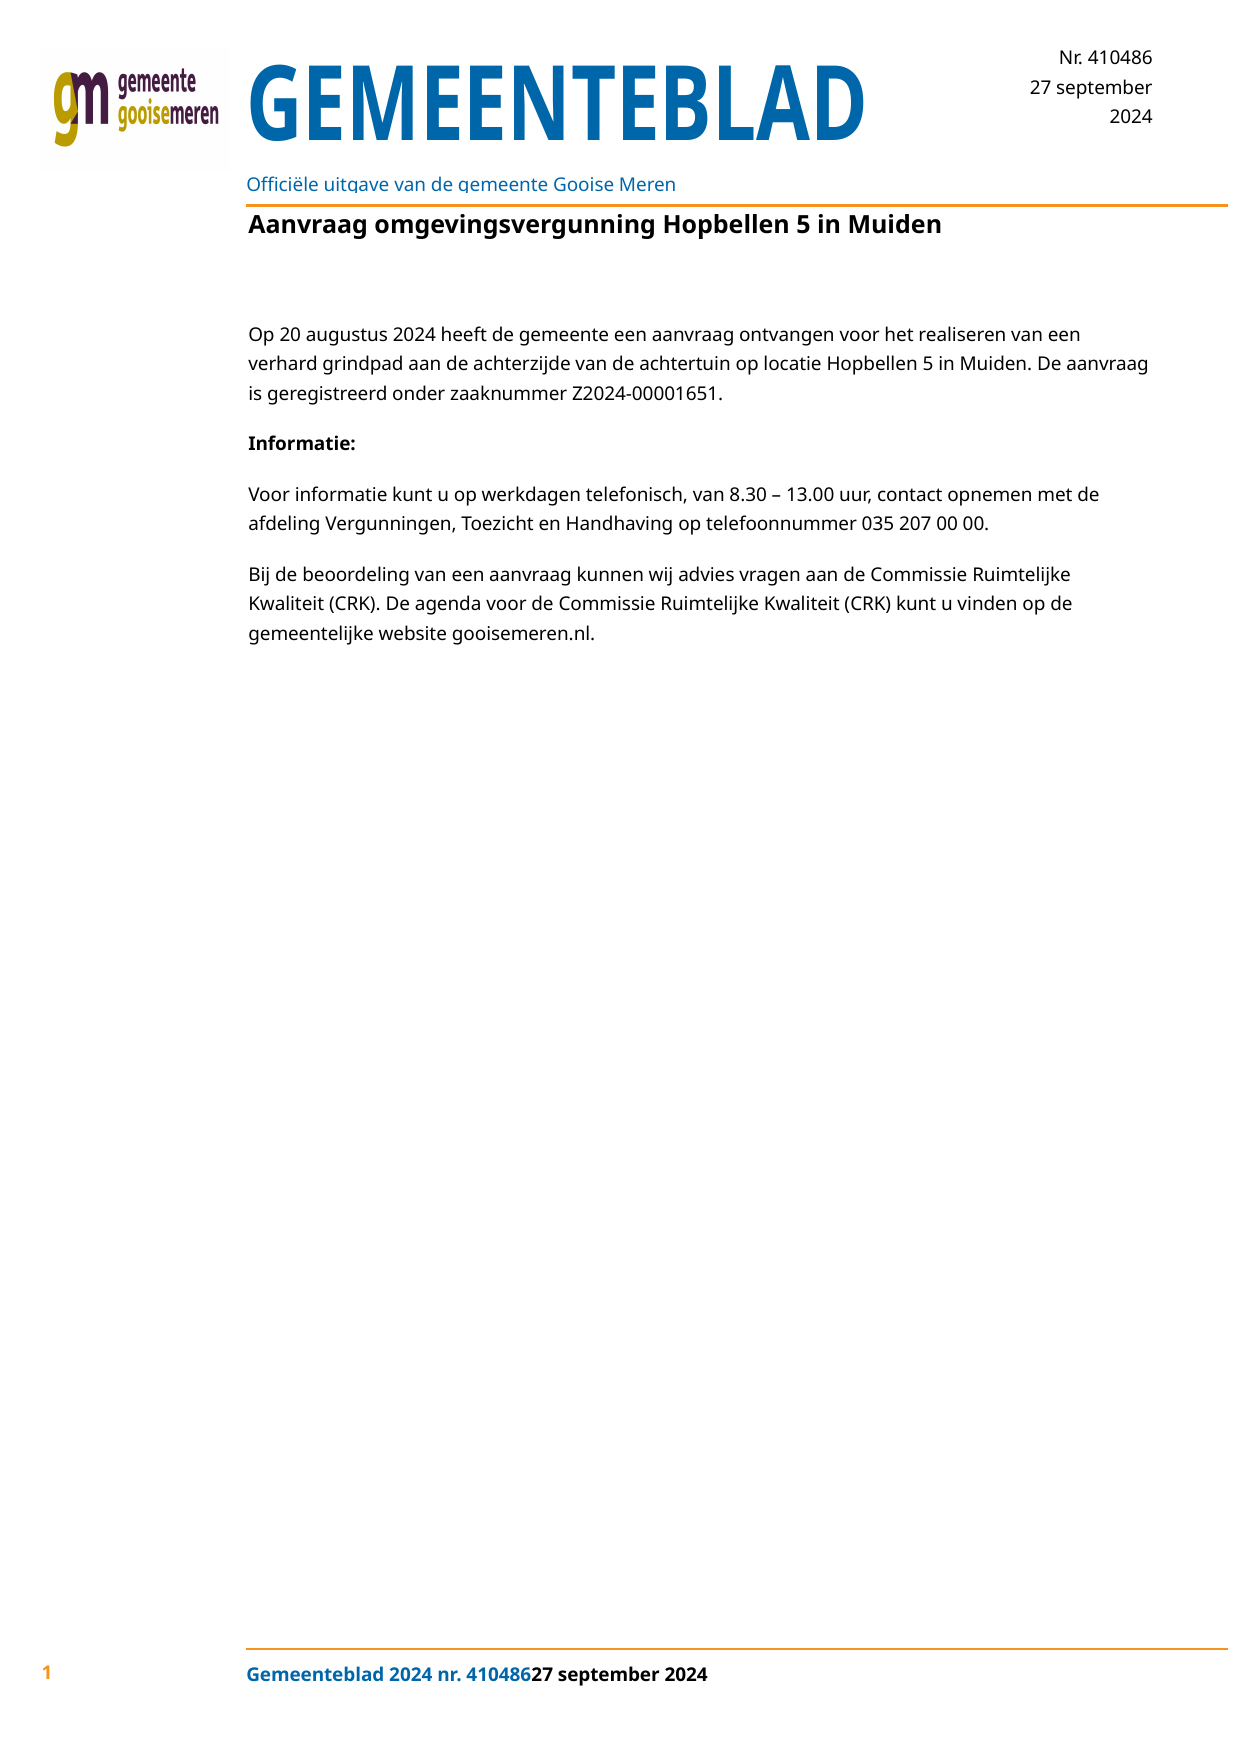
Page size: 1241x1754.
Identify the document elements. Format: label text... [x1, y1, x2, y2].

text Voor informatie kunt u op werkdagen telefonisch, van 8.30 – 13.00 uur, contact opnemen met de afdeling Vergunningen, Toezicht en Handhaving op telefoonnummer 035 207 00 00. [248, 481, 1152, 536]
text Op 20 augustus 2024 heeft de gemeente een aanvraag ontvangen voor het realiseren van een verhard grindpad aan de achterzijde van de achtertuin op locatie Hopbellen 5 in Muiden. De aanvraag is geregistreerd onder zaaknummer Z2024-00001651. [248, 321, 1152, 406]
text Bij de beoordeling van een aanvraag kunnen wij advies vragen aan de Commissie Ruimtelijke Kwaliteit (CRK). De agenda voor de Commissie Ruimtelijke Kwaliteit (CRK) kunt u vinden op de gemeentelijke website gooisemeren.nl. [248, 561, 1152, 646]
picture [41, 47, 231, 172]
text Informatie: [248, 430, 1152, 456]
text Aanvraag omgevingsvergunning Hopbellen 5 in Muiden [248, 207, 1152, 241]
